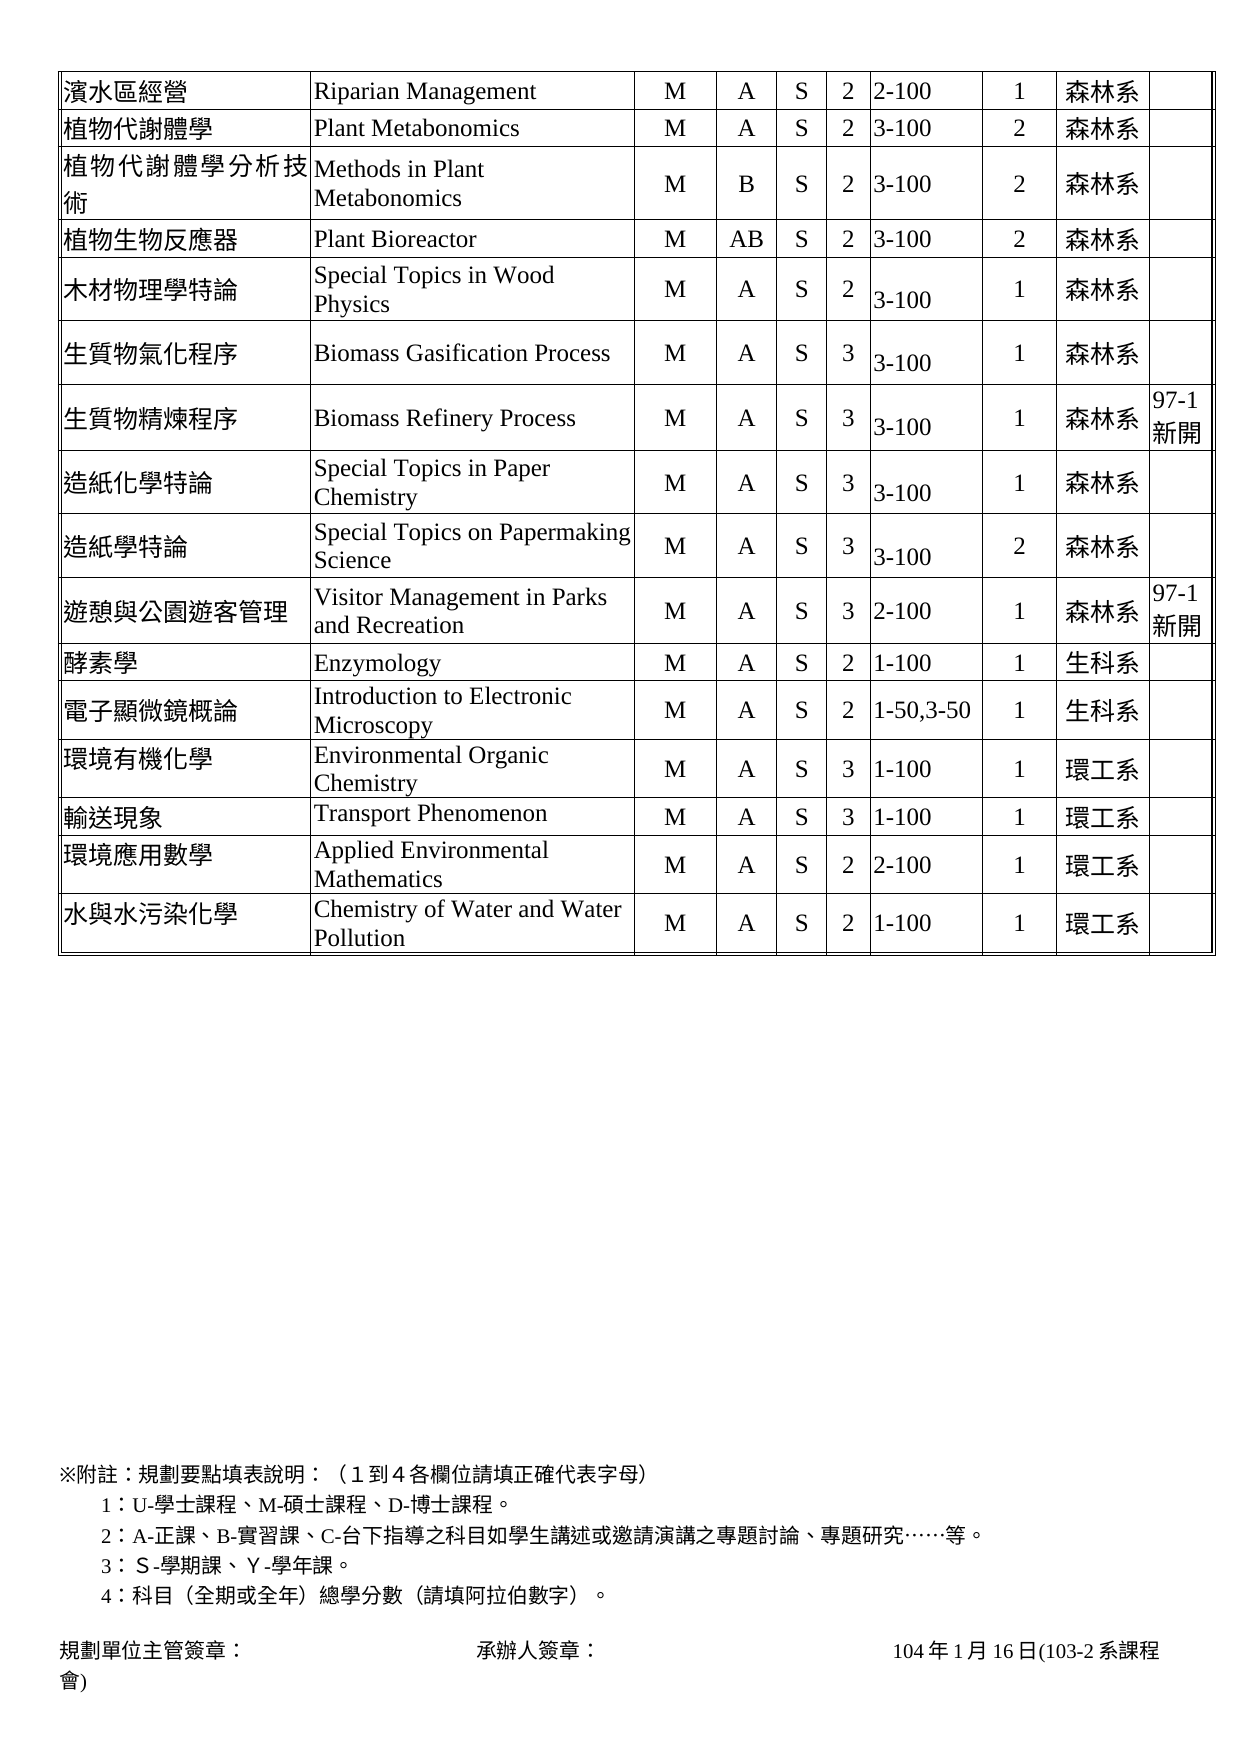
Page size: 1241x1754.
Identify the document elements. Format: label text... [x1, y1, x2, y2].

table_cell A [717, 514, 776, 577]
table_cell B [717, 147, 776, 219]
table_cell S [777, 578, 826, 643]
table_cell A [717, 451, 776, 513]
table_cell 1 [983, 258, 1056, 320]
table_cell [1150, 740, 1211, 797]
table_cell 3 [827, 385, 870, 450]
table_cell 森林系 [1057, 514, 1149, 577]
table_cell 生質物精煉程序 [62, 385, 310, 450]
table_cell 森林系 [1057, 321, 1149, 384]
table_cell M [635, 321, 716, 384]
table_cell Methods in Plant Metabonomics [311, 147, 634, 219]
table_cell S [777, 385, 826, 450]
table_cell 2 [827, 220, 870, 257]
table_cell M [635, 740, 716, 797]
table_cell 3-100 [871, 258, 982, 320]
table_cell S [777, 451, 826, 513]
table_cell 環工系 [1057, 798, 1149, 834]
table_cell 植物生物反應器 [62, 220, 310, 257]
table_cell S [777, 894, 826, 952]
table_cell 1-100 [871, 644, 982, 680]
table_cell 森林系 [1057, 451, 1149, 513]
table_cell Special Topics in Paper Chemistry [311, 451, 634, 513]
table_cell 濱水區經營 [62, 72, 310, 108]
table_cell M [635, 578, 716, 643]
table_cell 2 [827, 681, 870, 739]
table_cell A [717, 681, 776, 739]
table_cell 3 [827, 798, 870, 834]
table_cell A [717, 836, 776, 893]
table_cell M [635, 836, 716, 893]
table_cell Plant Bioreactor [311, 220, 634, 257]
table_cell 造紙學特論 [62, 514, 310, 577]
table_cell [1150, 836, 1211, 893]
table_cell A [717, 110, 776, 146]
table_cell 97-1 新開 [1150, 578, 1211, 643]
table_cell A [717, 258, 776, 320]
table_cell 2 [827, 644, 870, 680]
table_cell M [635, 681, 716, 739]
table_cell S [777, 644, 826, 680]
table_cell 1 [983, 451, 1056, 513]
table_cell M [635, 644, 716, 680]
table_cell 2 [827, 894, 870, 952]
table_cell S [777, 72, 826, 108]
table_cell [1150, 258, 1211, 320]
table_cell Riparian Management [311, 72, 634, 108]
table_cell Special Topics in Wood Physics [311, 258, 634, 320]
table_cell M [635, 894, 716, 952]
table_cell Visitor Management in Parks and Recreation [311, 578, 634, 643]
table_cell S [777, 798, 826, 834]
table_cell 3-100 [871, 147, 982, 219]
table_cell 2 [827, 72, 870, 108]
table_cell 2-100 [871, 578, 982, 643]
table_cell Chemistry of Water and Water Pollution [311, 894, 634, 952]
table_cell 3 [827, 514, 870, 577]
table_cell 森林系 [1057, 72, 1149, 108]
table_cell 3 [827, 740, 870, 797]
table_cell 森林系 [1057, 110, 1149, 146]
table_cell Biomass Gasification Process [311, 321, 634, 384]
table_cell [1150, 451, 1211, 513]
table_cell 1 [983, 385, 1056, 450]
table_cell M [635, 258, 716, 320]
table_cell Introduction to Electronic Microscopy [311, 681, 634, 739]
table_cell S [777, 147, 826, 219]
table_cell 3 [827, 451, 870, 513]
table_cell 植物代謝體學分析技術 [62, 147, 310, 219]
table_cell S [777, 220, 826, 257]
table_cell 木材物理學特論 [62, 258, 310, 320]
table_cell 1-100 [871, 894, 982, 952]
table_cell 生質物氣化程序 [62, 321, 310, 384]
table_cell 3-100 [871, 110, 982, 146]
table_cell A [717, 644, 776, 680]
table_cell 2 [983, 220, 1056, 257]
table_cell S [777, 836, 826, 893]
table_cell Applied Environmental Mathematics [311, 836, 634, 893]
table_cell A [717, 72, 776, 108]
table_cell M [635, 451, 716, 513]
table_cell 輸送現象 [62, 798, 310, 834]
table_cell M [635, 798, 716, 834]
table_cell Plant Metabonomics [311, 110, 634, 146]
table_cell 生科系 [1057, 681, 1149, 739]
table_cell A [717, 894, 776, 952]
table_cell 環境應用數學 [62, 836, 310, 893]
table_cell 2 [983, 147, 1056, 219]
table_cell A [717, 798, 776, 834]
table_cell 1 [983, 740, 1056, 797]
table_cell 水與水污染化學 [62, 894, 310, 952]
table_cell 97-1 新開 [1150, 385, 1211, 450]
table_cell 3-100 [871, 321, 982, 384]
table_cell 1-50,3-50 [871, 681, 982, 739]
table_cell 1 [983, 321, 1056, 384]
table_cell 環工系 [1057, 894, 1149, 952]
table_cell 3-100 [871, 385, 982, 450]
table_cell M [635, 220, 716, 257]
table_cell M [635, 72, 716, 108]
table_cell S [777, 110, 826, 146]
table_cell 2 [827, 110, 870, 146]
table_cell [1150, 514, 1211, 577]
table_cell 2 [983, 514, 1056, 577]
table_cell M [635, 147, 716, 219]
table_cell 1 [983, 681, 1056, 739]
table_cell 2-100 [871, 836, 982, 893]
table_cell [1150, 644, 1211, 680]
table_cell 森林系 [1057, 258, 1149, 320]
table_cell Transport Phenomenon [311, 798, 634, 834]
table_cell 1 [983, 798, 1056, 834]
table_cell 3-100 [871, 451, 982, 513]
table_cell 1 [983, 72, 1056, 108]
table_cell 3-100 [871, 514, 982, 577]
table_cell 1-100 [871, 740, 982, 797]
table_cell 遊憩與公園遊客管理 [62, 578, 310, 643]
table_cell S [777, 681, 826, 739]
table_cell 1 [983, 578, 1056, 643]
table_cell [1150, 220, 1211, 257]
table_cell M [635, 110, 716, 146]
table_cell A [717, 321, 776, 384]
table_cell 環工系 [1057, 740, 1149, 797]
table_cell [1150, 110, 1211, 146]
table_cell [1150, 894, 1211, 952]
table_cell 造紙化學特論 [62, 451, 310, 513]
table_cell A [717, 385, 776, 450]
table_cell 森林系 [1057, 385, 1149, 450]
table_cell 2 [827, 836, 870, 893]
table_cell 森林系 [1057, 220, 1149, 257]
table_cell 1 [983, 644, 1056, 680]
table_cell 生科系 [1057, 644, 1149, 680]
table_cell A [717, 578, 776, 643]
table_cell 2 [827, 147, 870, 219]
table_cell M [635, 514, 716, 577]
table_cell 1 [983, 836, 1056, 893]
table_cell M [635, 385, 716, 450]
table_cell 環工系 [1057, 836, 1149, 893]
table_cell 3-100 [871, 220, 982, 257]
table_cell Environmental Organic Chemistry [311, 740, 634, 797]
table_cell A [717, 740, 776, 797]
table_cell 3 [827, 321, 870, 384]
table_cell S [777, 740, 826, 797]
table_cell [1150, 681, 1211, 739]
table_cell 森林系 [1057, 578, 1149, 643]
table_cell AB [717, 220, 776, 257]
table_cell 3 [827, 578, 870, 643]
table_cell S [777, 321, 826, 384]
table_cell 電子顯微鏡概論 [62, 681, 310, 739]
table_cell 酵素學 [62, 644, 310, 680]
table_cell S [777, 258, 826, 320]
table_cell Biomass Refinery Process [311, 385, 634, 450]
table_cell 1-100 [871, 798, 982, 834]
table_cell [1150, 321, 1211, 384]
table_cell 2-100 [871, 72, 982, 108]
table_cell 植物代謝體學 [62, 110, 310, 146]
table_cell 1 [983, 894, 1056, 952]
table_cell [1150, 72, 1211, 108]
table_cell Enzymology [311, 644, 634, 680]
table_cell S [777, 514, 826, 577]
table_cell 環境有機化學 [62, 740, 310, 797]
table_cell 森林系 [1057, 147, 1149, 219]
table_cell 2 [827, 258, 870, 320]
table_cell Special Topics on Papermaking Science [311, 514, 634, 577]
table_cell [1150, 147, 1211, 219]
table_cell [1150, 798, 1211, 834]
table_cell 2 [983, 110, 1056, 146]
